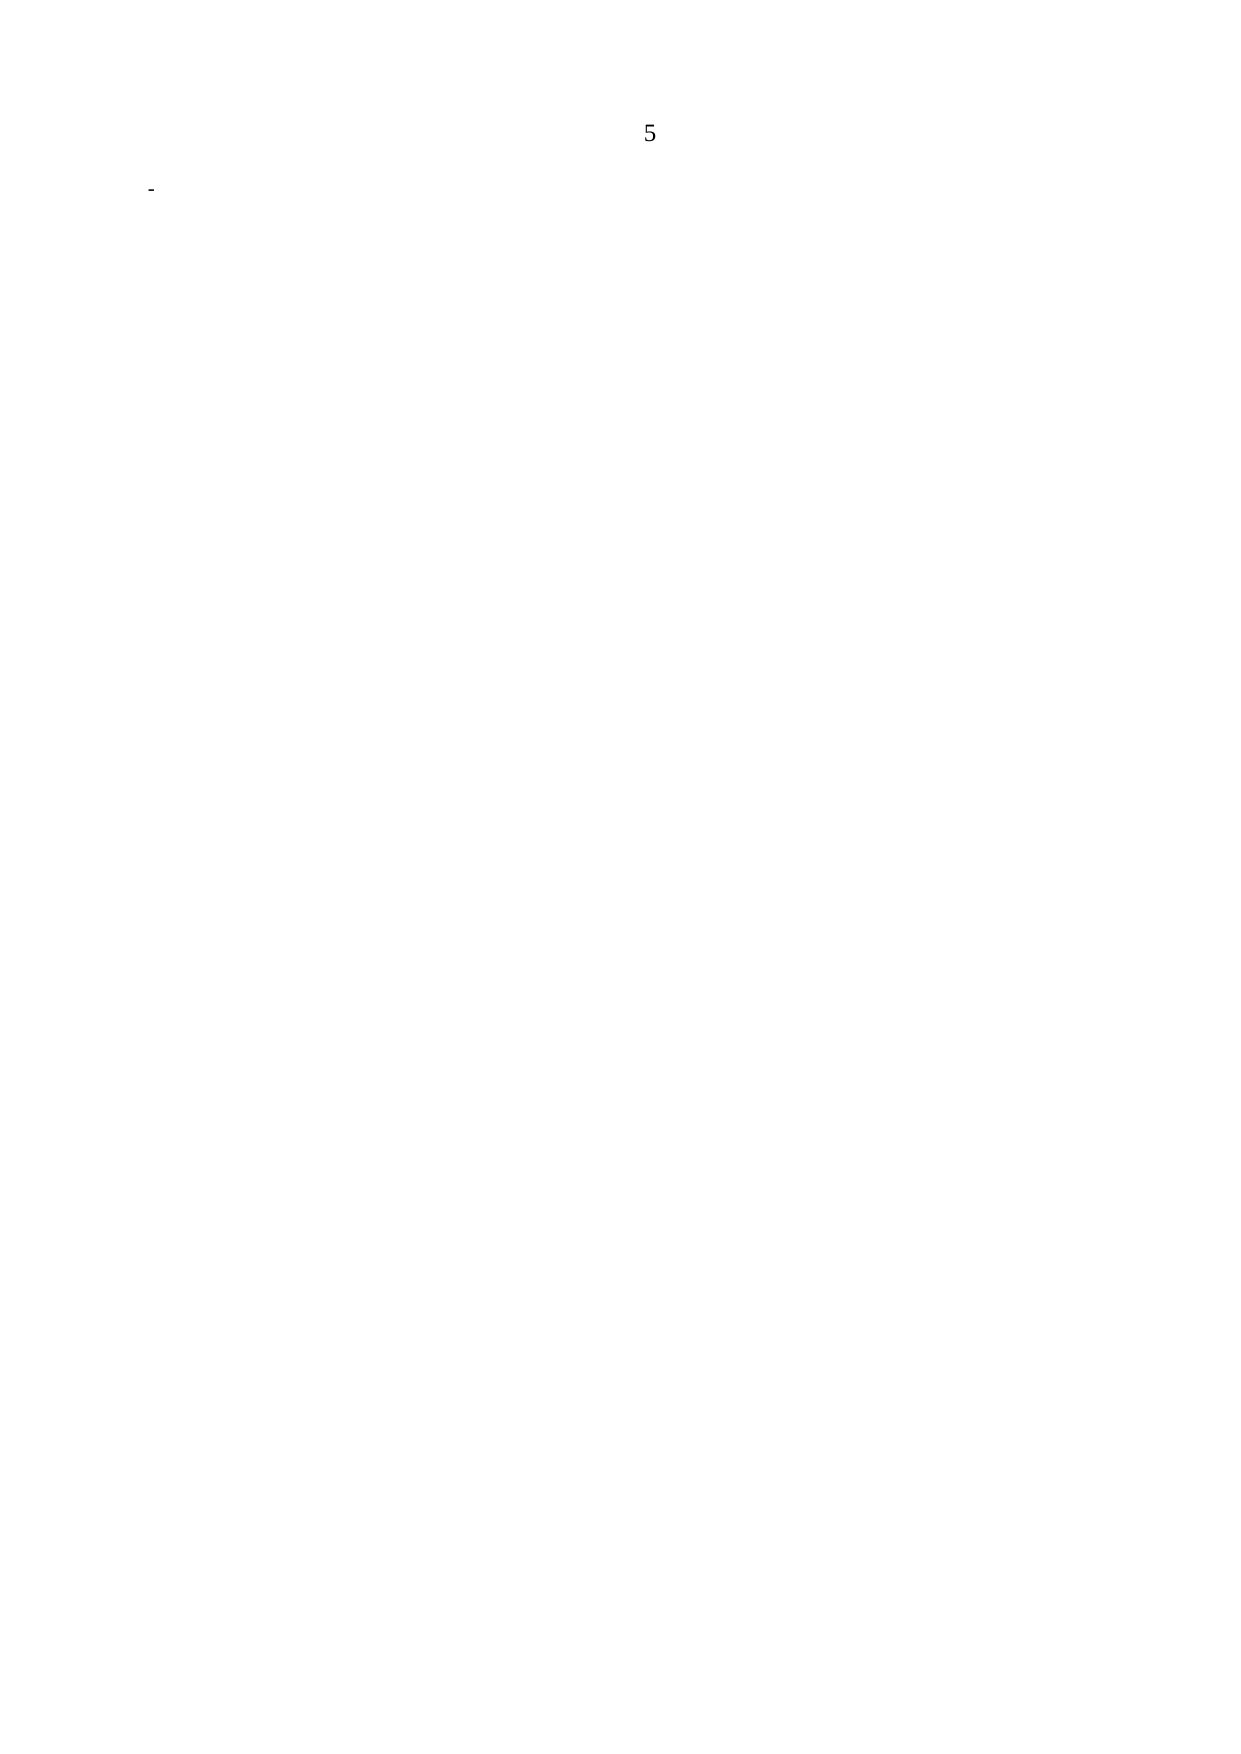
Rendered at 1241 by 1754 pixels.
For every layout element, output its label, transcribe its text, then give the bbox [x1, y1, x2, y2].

text - [148, 176, 1152, 200]
